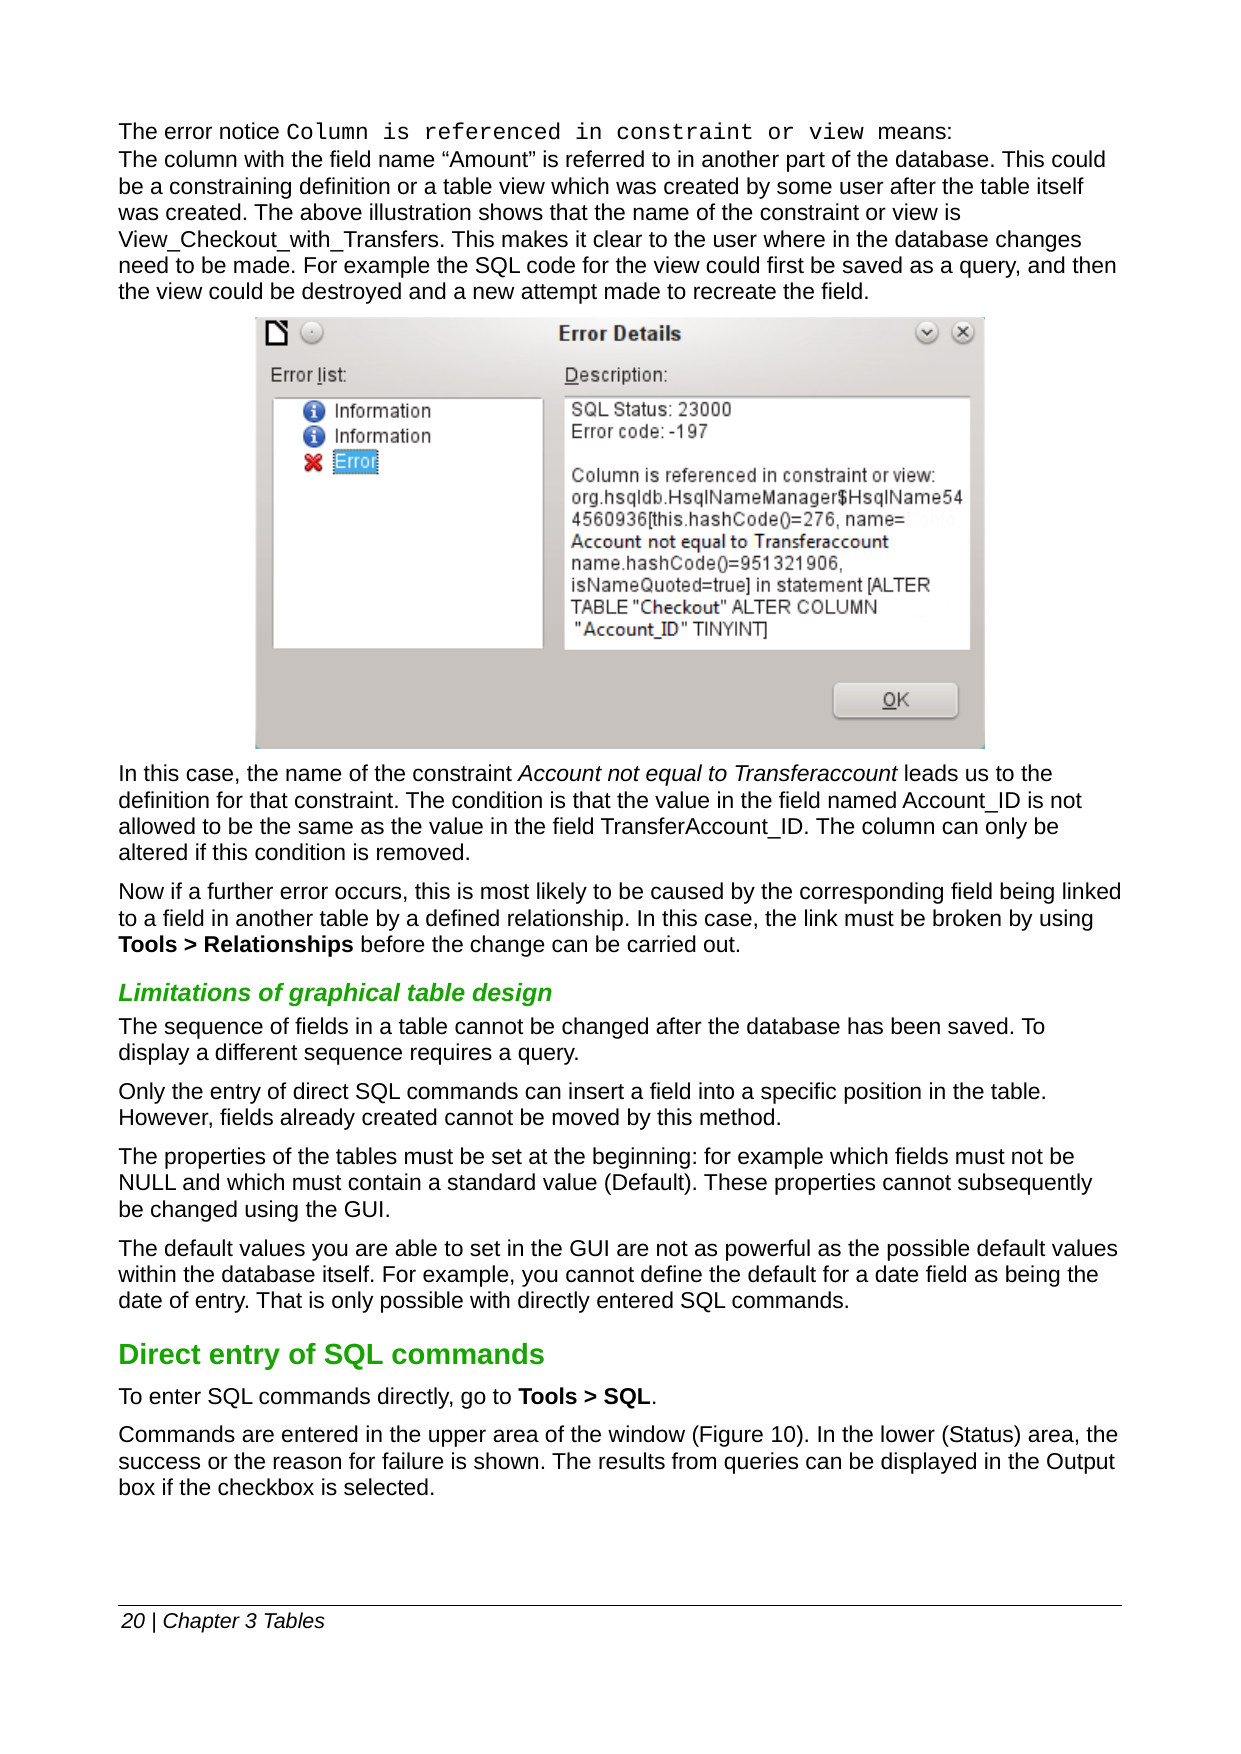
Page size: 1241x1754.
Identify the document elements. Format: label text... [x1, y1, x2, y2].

text In this case, the name of the constraint Account not equal to Transferaccount leads us to the definition for that constraint. The condition is that the value in the field named Account_ID is not allowed to be the same as the value in the field TransferAccount_ID. The column can only be altered if this condition is removed. [118, 760, 1122, 866]
text Now if a further error occurs, this is most likely to be caused by the corresponding field being linked to a field in another table by a defined relationship. In this case, the link must be broken by using Tools > Relationships before the change can be carried out. [118, 878, 1122, 957]
text The sequence of fields in a table cannot be changed after the database has been saved. To display a different sequence requires a query. [118, 1013, 1122, 1065]
text The error notice Column is referenced in constraint or view means: The column with the field name “Amount” is referred to in another part of the database. This could be a constraining definition or a table view which was created by some user after the table itself was created. The above illustration shows that the name of the constraint or view is View_Checkout_with_Transfers. This makes it clear to the user where in the database changes need to be made. For example the SQL code for the view could first be saved as a query, and then the view could be destroyed and a new attempt made to recreate the field. [118, 118, 1122, 304]
text To enter SQL commands directly, go to Tools > SQL. [118, 1383, 1122, 1409]
picture [255, 317, 985, 749]
subtitle Direct entry of SQL commands [118, 1337, 1122, 1371]
text Only the entry of direct SQL commands can insert a field into a specific position in the table. However, fields already created cannot be moved by this method. [118, 1078, 1122, 1131]
text Commands are entered in the upper area of the window (Figure 10). In the lower (Status) area, the success or the reason for failure is shown. The results from queries can be displayed in the Output box if the checkbox is selected. [118, 1421, 1122, 1501]
text The properties of the tables must be set at the beginning: for example which fields must not be NULL and which must contain a standard value (Default). These properties cannot subsequently be changed using the GUI. [118, 1143, 1122, 1222]
subtitle Limitations of graphical table design [118, 978, 1122, 1007]
text The default values you are able to set in the GUI are not as powerful as the possible default values within the database itself. For example, you cannot define the default for a date field as being the date of entry. That is only possible with directly entered SQL commands. [118, 1234, 1122, 1314]
